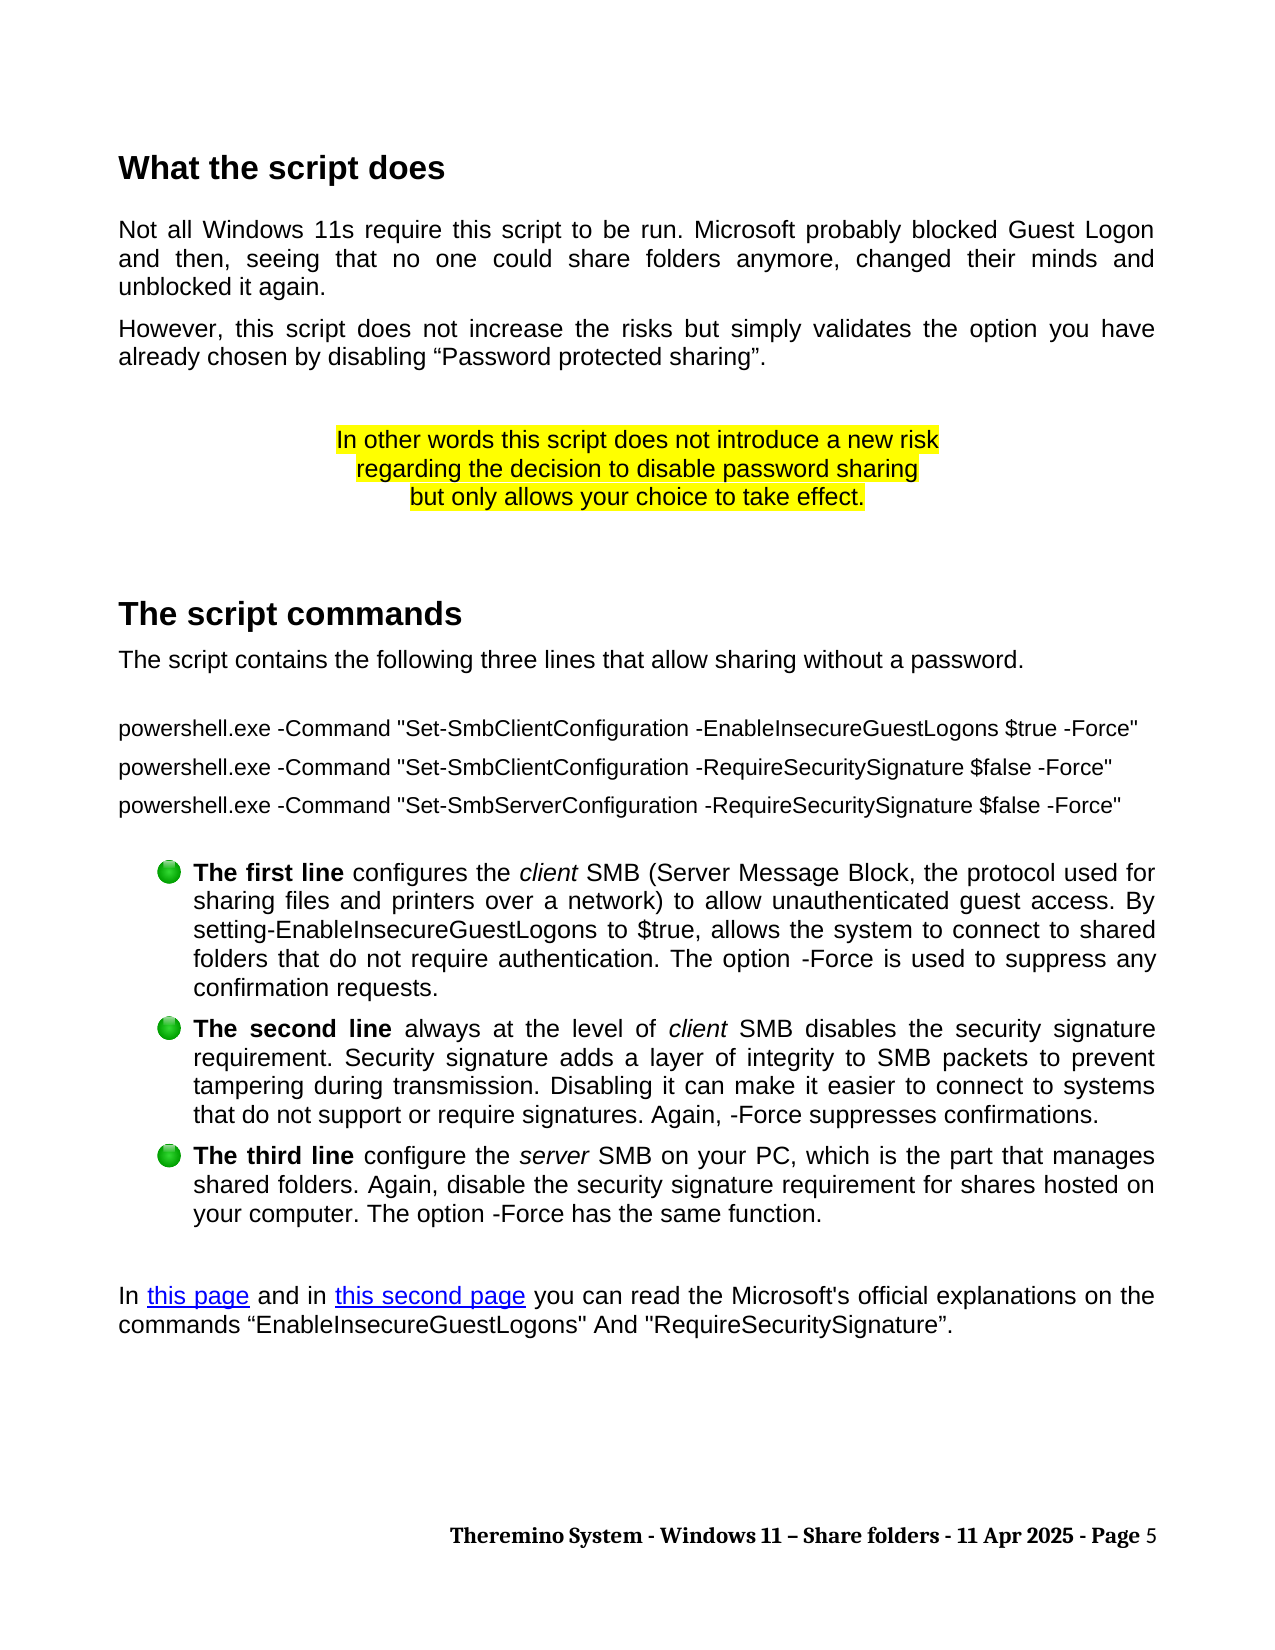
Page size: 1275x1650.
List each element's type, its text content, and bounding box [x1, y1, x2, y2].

list The first line configures the client SMB (Server Message Block, the protocol used for sharing files and printers over a network) to allow unauthenticated guest access. By setting-EnableInsecureGuestLogons to $true, allows the system to connect to shared folders that do not require authentication. The option -Force is used to suppress any confirmation requests. [156, 857, 1157, 1001]
text The script contains the following three lines that allow sharing without a password. [118, 644, 1157, 702]
text In this page and in this second page you can read the Microsoft's official explanations on the commands “EnableInsecureGuestLogons" And "RequireSecuritySignature”. [118, 1281, 1157, 1339]
text powershell.exe -Command "Set-SmbClientConfiguration -RequireSecuritySignature $false -Force" [118, 753, 1157, 780]
list The third line configure the server SMB on your PC, which is the part that manages shared folders. Again, disable the security signature requirement for shares hosted on your computer. The option -Force has the same function. [156, 1141, 1157, 1227]
text What the script does Not all Windows 11s require this script to be run. Microsoft probably blocked Guest Logon and then, seeing that no one could share folders anymore, changed their minds and unblocked it again. [118, 148, 1157, 301]
list The second line always at the level of client SMB disables the security signature requirement. Security signature adds a layer of integrity to SMB packets to prevent tampering during transmission. Disabling it can make it easier to connect to systems that do not support or require signatures. Again, -Force suppresses confirmations. [156, 1014, 1157, 1129]
text powershell.exe -Command "Set-SmbClientConfiguration -EnableInsecureGuestLogons $true -Force" [118, 714, 1157, 741]
text In other words this script does not introduce a new risk regarding the decision to disable password sharing but only allows your choice to take effect. [118, 425, 1157, 511]
text The script commands [118, 594, 1157, 632]
text powershell.exe -Command "Set-SmbServerConfiguration -RequireSecuritySignature $false -Force" [118, 792, 1157, 845]
text However, this script does not increase the risks but simply validates the option you have already chosen by disabling “Password protected sharing”. [118, 314, 1157, 371]
